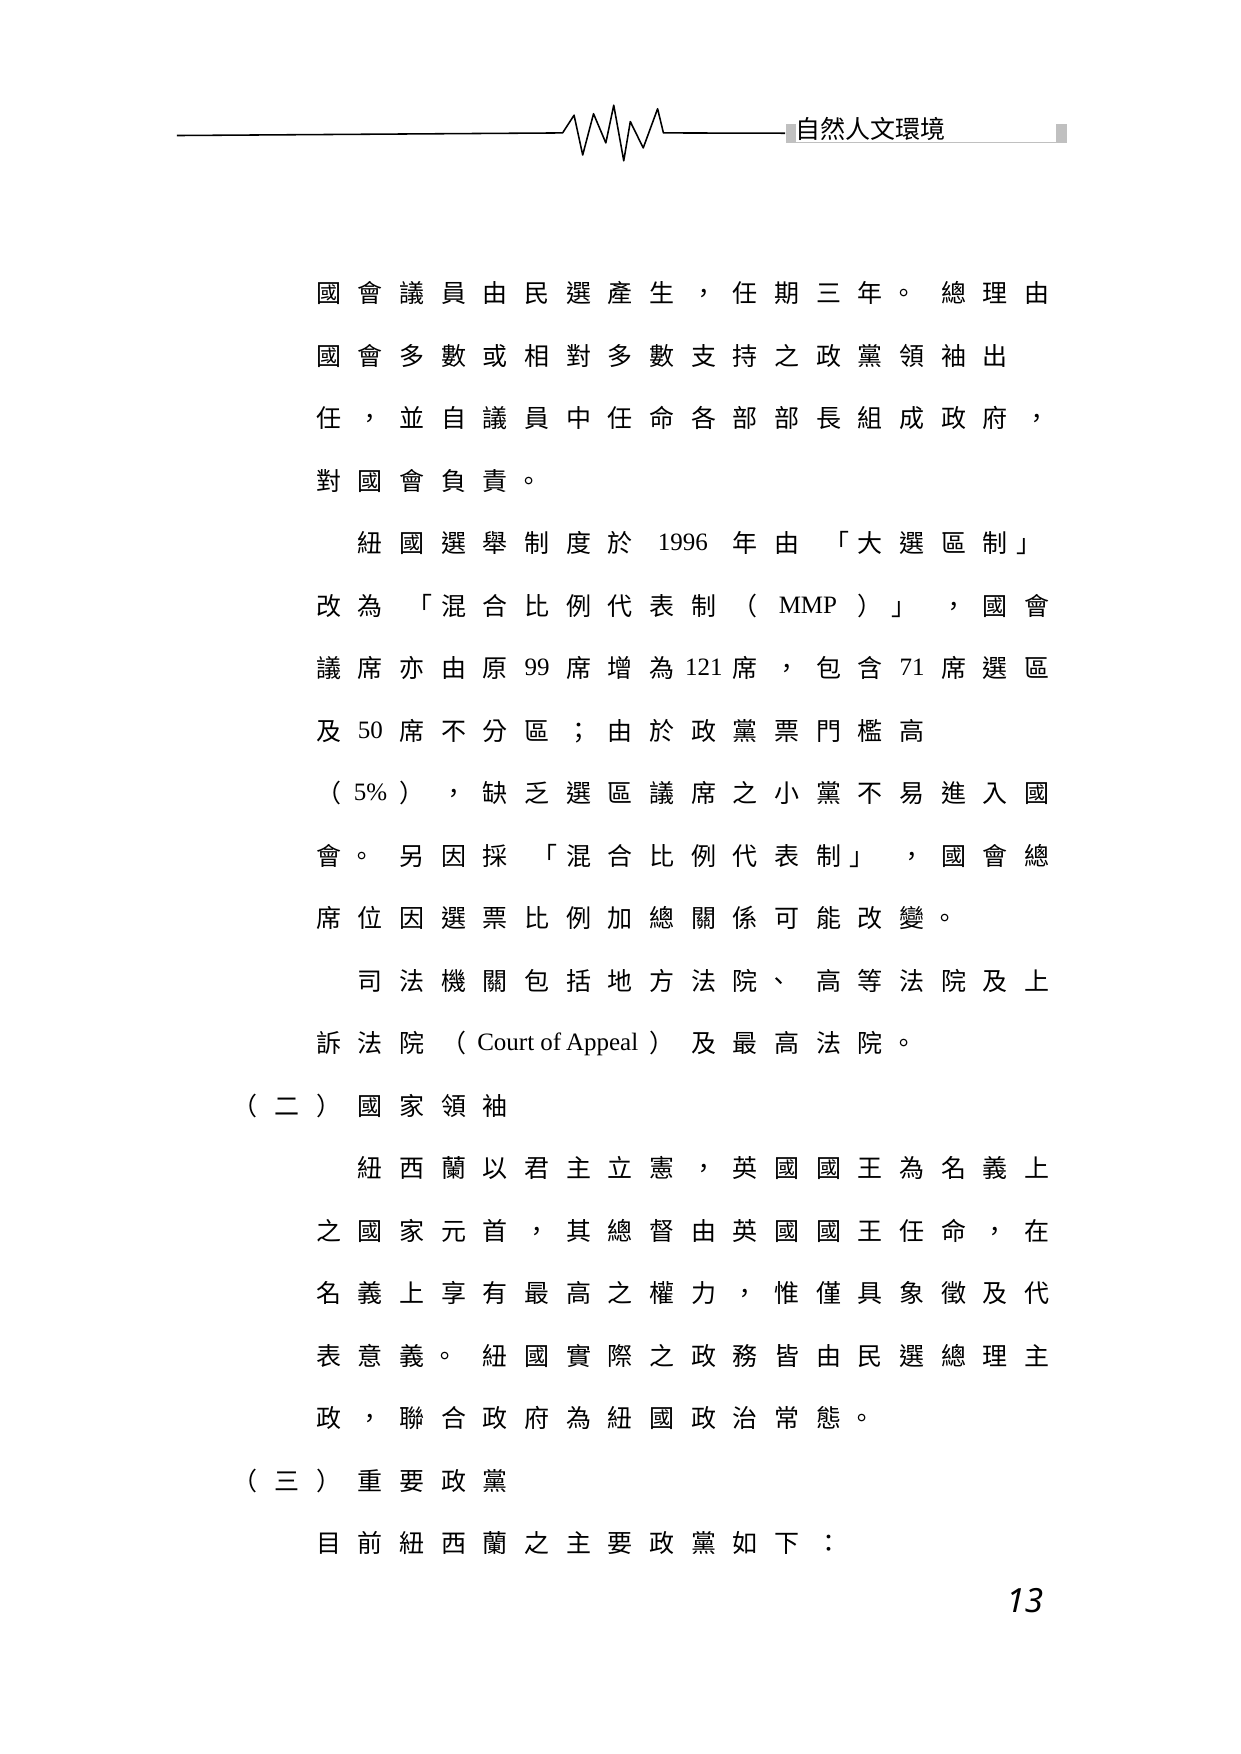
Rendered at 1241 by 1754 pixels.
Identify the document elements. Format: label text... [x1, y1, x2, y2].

text 紐西蘭以君主立憲，英國國王為名義上之國家元首，其總督由英國國王任命，在名義上享有最高之權力，惟僅具象徵及代表意義。紐國實際之政務皆由民選總理主政，聯合政府為紐國政治常態。 [281, 1125, 1058, 1438]
text （二）國家領袖 [207, 1063, 1058, 1125]
text 國會議員由民選產生，任期三年。總理由國會多數或相對多數支持之政黨領袖出任，並自議員中任命各部部長組成政府，對國會負責。 [281, 250, 1058, 500]
text （三）重要政黨 [207, 1438, 1058, 1500]
text 紐國選舉制度於1996年由「大選區制」改為「混合比例代表制（MMP）」，國會議席亦由原99席增為121席，包含71席選區及50席不分區；由於政黨票門檻高（5%），缺乏選區議席之小黨不易進入國會。另因採「混合比例代表制」，國會總席位因選票比例加總關係可能改變。 [281, 500, 1058, 938]
text 目前紐西蘭之主要政黨如下： [281, 1500, 1058, 1563]
text 司法機關包括地方法院、高等法院及上訴法院（Court of Appeal）及最高法院。 [281, 938, 1058, 1063]
